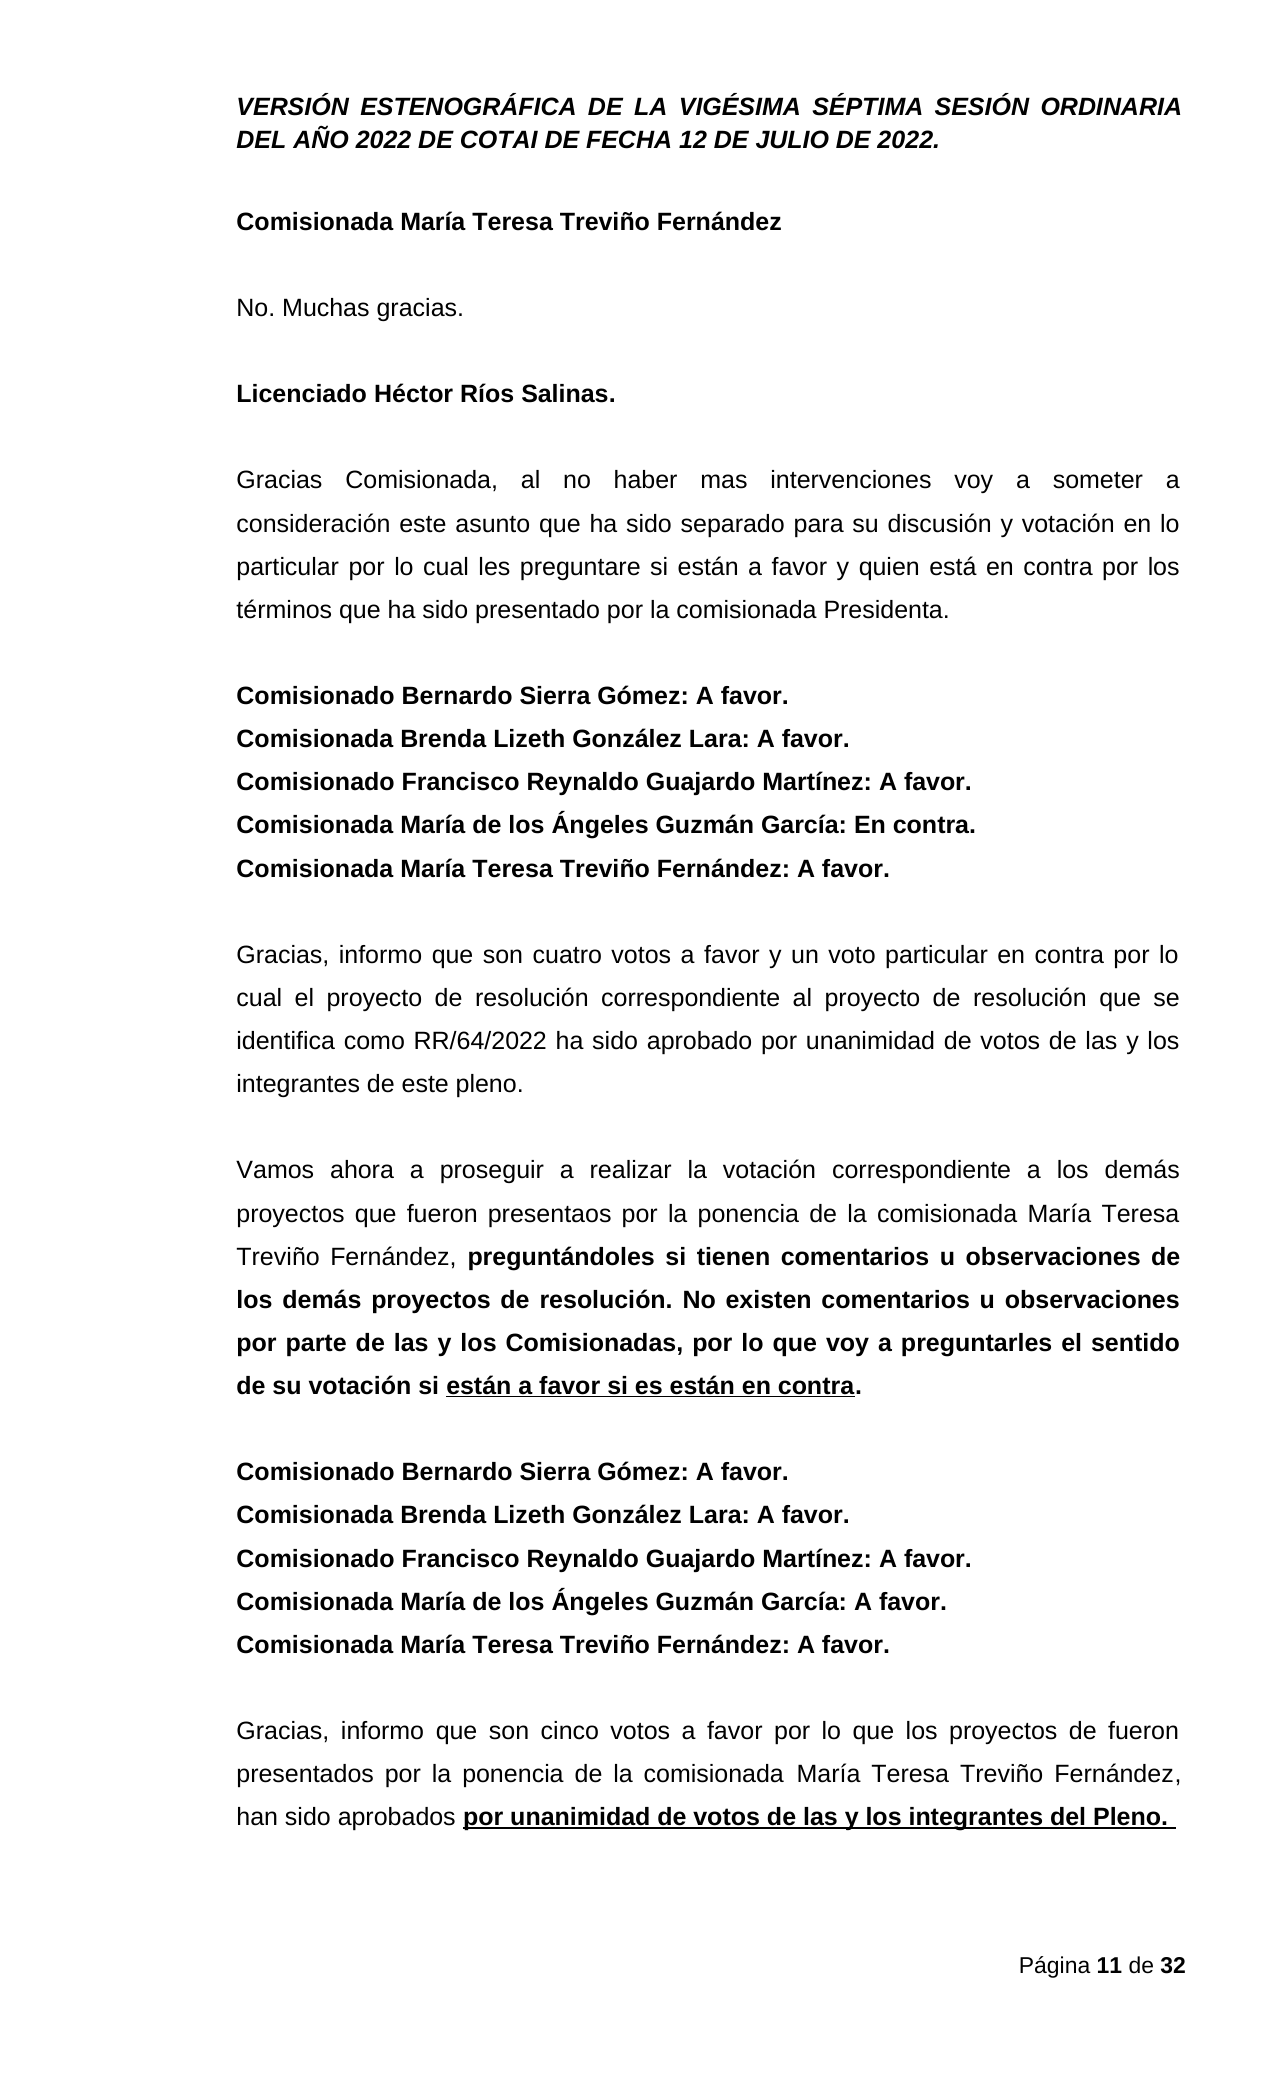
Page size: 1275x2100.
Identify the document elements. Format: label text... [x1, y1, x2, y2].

text Comisionada María de los Ángeles Guzmán García: A favor. [236, 1587, 1181, 1616]
text Gracias, informo que son cuatro votos a favor y un voto particular en contra por lo cual el proyecto de resolución correspondiente al proyecto de resolución que se identifica como RR/64/2022 ha sido aprobado por unanimidad de votos de las y los integrantes de este pleno. [236, 940, 1181, 1098]
text Comisionada María Teresa Treviño Fernández: A favor. [236, 1630, 1181, 1659]
text Comisionado Francisco Reynaldo Guajardo Martínez: A favor. [236, 1544, 1181, 1572]
text Comisionado Bernardo Sierra Gómez: A favor. [236, 1457, 1181, 1486]
text Comisionado Bernardo Sierra Gómez: A favor. [236, 681, 1181, 710]
text Comisionado Francisco Reynaldo Guajardo Martínez: A favor. [236, 767, 1181, 796]
text Comisionada Brenda Lizeth González Lara: A favor. [236, 724, 1181, 753]
text Comisionada Brenda Lizeth González Lara: A favor. [236, 1501, 1181, 1529]
text Gracias, informo que son cinco votos a favor por lo que los proyectos de fueron presentados por la ponencia de la comisionada María Teresa Treviño Fernández, han sido aprobados por unanimidad de votos de las y los integrantes del Pleno. [236, 1716, 1181, 1831]
text Vamos ahora a proseguir a realizar la votación correspondiente a los demás proyectos que fueron presentaos por la ponencia de la comisionada María Teresa Treviño Fernández, preguntándoles si tienen comentarios u observaciones de los demás proyectos de resolución. No existen comentarios u observaciones por parte de las y los Comisionadas, por lo que voy a preguntarles el sentido de su votación si están a favor si es están en contra. [236, 1156, 1181, 1400]
text Comisionada María Teresa Treviño Fernández [236, 207, 1181, 236]
text Comisionada María Teresa Treviño Fernández: A favor. [236, 854, 1181, 882]
text No. Muchas gracias. [236, 293, 1181, 322]
text Comisionada María de los Ángeles Guzmán García: En contra. [236, 811, 1181, 839]
text Gracias Comisionada, al no haber mas intervenciones voy a someter a consideración este asunto que ha sido separado para su discusión y votación en lo particular por lo cual les preguntare si están a favor y quien está en contra por los términos que ha sido presentado por la comisionada Presidenta. [236, 466, 1181, 624]
text Licenciado Héctor Ríos Salinas. [236, 379, 1181, 408]
